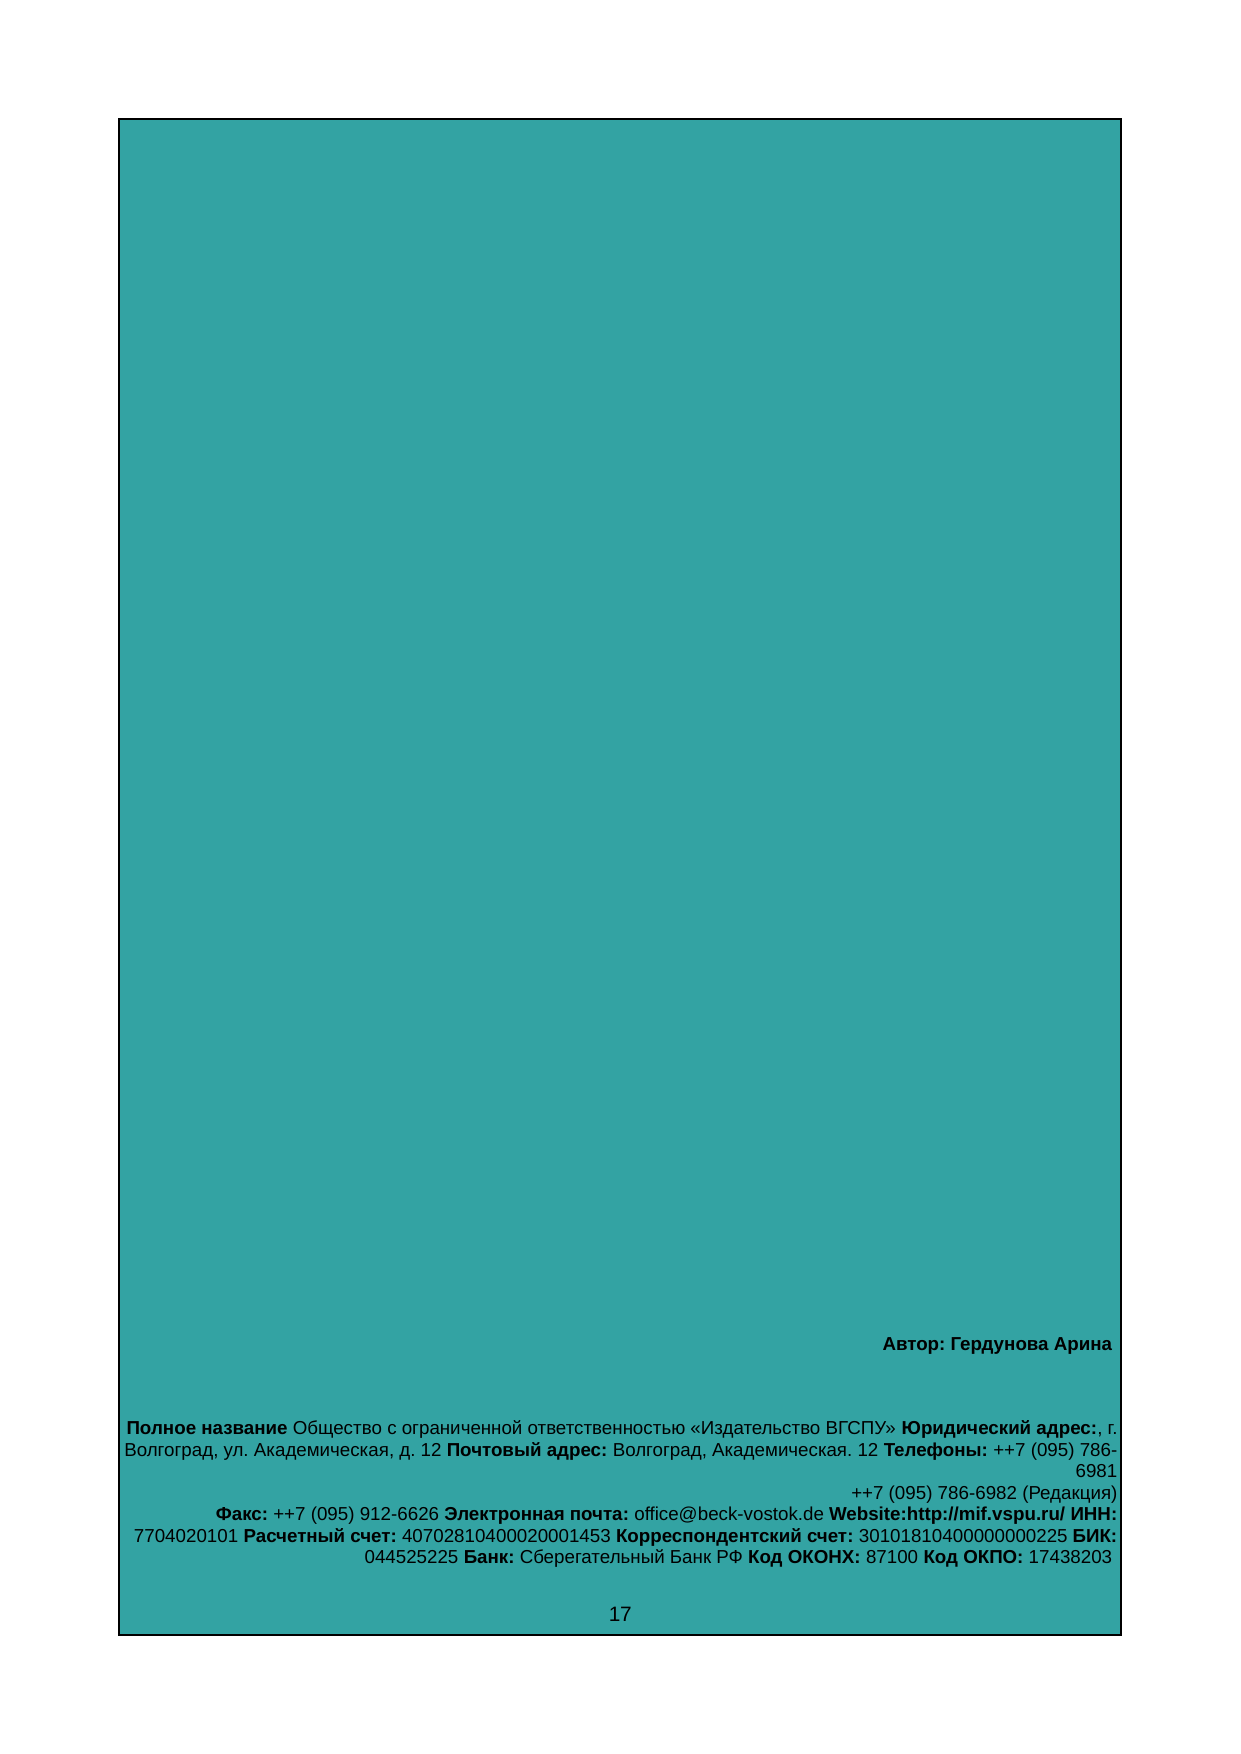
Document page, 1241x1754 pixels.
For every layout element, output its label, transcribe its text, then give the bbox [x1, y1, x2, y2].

text Полное название Общество с ограниченной ответственностью «Издательство ВГСПУ» Юридический адрес:, г. Волгоград, ул. Академическая, д. 12 Почтовый адрес: Волгоград, Академическая. 12 Телефоны: ++7 (095) 786-6981 ++7 (095) 786-6982 (Редакция) Факс: ++7 (095) 912-6626 Электронная почта: office@beck-vostok.de Website:http://mif.vspu.ru/ ИНН: 7704020101 Расчетный счет: 40702810400020001453 Корреспондентский счет: 30101810400000000225 БИК: 044525225 Банк: Сберегательный Банк РФ Код ОКОНХ: 87100 Код ОКПО: 17438203 [123, 1417, 1117, 1568]
text Автор: Гердунова Арина [123, 1333, 1117, 1354]
